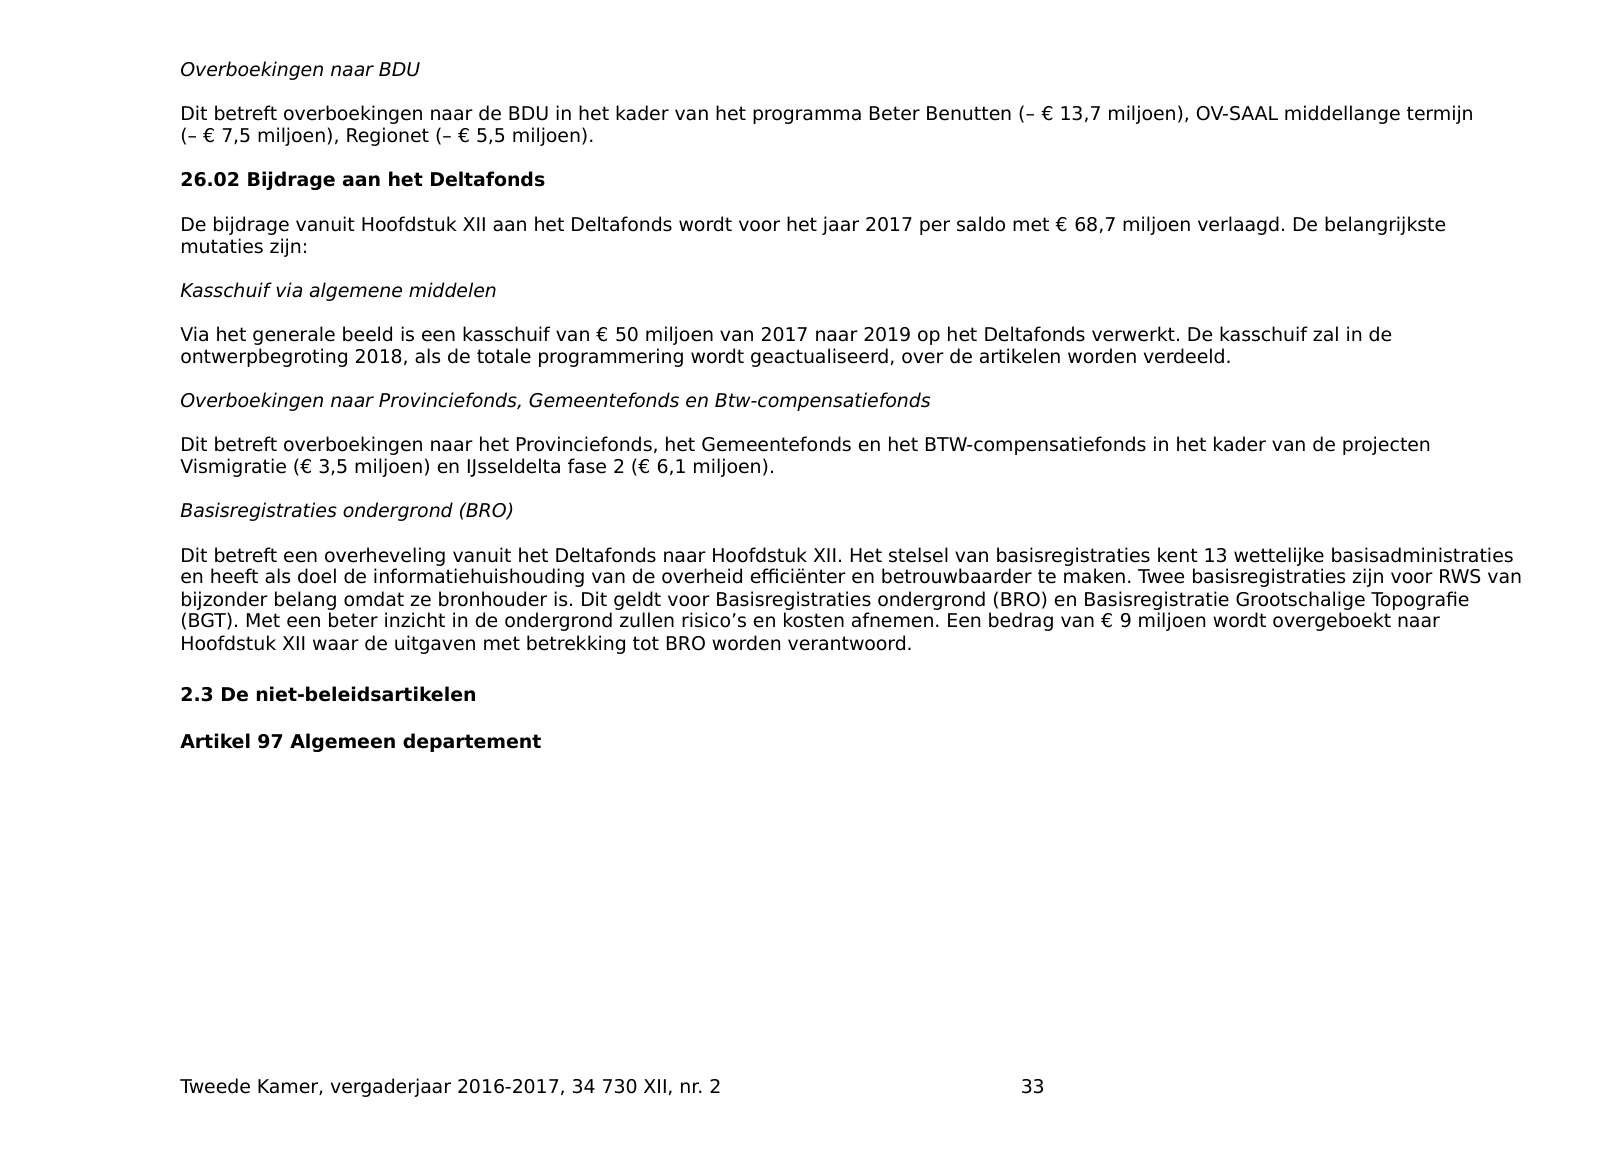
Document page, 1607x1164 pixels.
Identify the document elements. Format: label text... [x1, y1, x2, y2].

subtitle Artikel 97 Algemeen departement [180, 731, 1529, 753]
subtitle 2.3 De niet-beleidsartikelen [180, 684, 1529, 706]
text Dit betreft een overheveling vanuit het Deltafonds naar Hoofdstuk XII. Het stelsel van basisregistraties kent 13 wettelijke basisadministraties en heeft als doel de informatiehuishouding van de overheid efficiënter en betrouwbaarder te maken. Twee basisregistraties zijn voor RWS van bijzonder belang omdat ze bronhouder is. Dit geldt voor Basisregistraties ondergrond (BRO) en Basisregistratie Grootschalige Topografie (BGT). Met een beter inzicht in de ondergrond zullen risico’s en kosten afnemen. Een bedrag van € 9 miljoen wordt overgeboekt naar Hoofdstuk XII waar de uitgaven met betrekking tot BRO worden verantwoord. [180, 544, 1529, 654]
subtitle Overboekingen naar BDU [180, 59, 1529, 81]
text Dit betreft overboekingen naar de BDU in het kader van het programma Beter Benutten (– € 13,7 miljoen), OV-SAAL middellange termijn (– € 7,5 miljoen), Regionet (– € 5,5 miljoen). [180, 103, 1529, 147]
subtitle 26.02 Bijdrage aan het Deltafonds [180, 169, 1529, 191]
text De bijdrage vanuit Hoofdstuk XII aan het Deltafonds wordt voor het jaar 2017 per saldo met € 68,7 miljoen verlaagd. De belangrijkste mutaties zijn: [180, 213, 1529, 257]
text Dit betreft overboekingen naar het Provinciefonds, het Gemeentefonds en het BTW-compensatiefonds in het kader van de projecten Vismigratie (€ 3,5 miljoen) en IJsseldelta fase 2 (€ 6,1 miljoen). [180, 434, 1529, 478]
subtitle Basisregistraties ondergrond (BRO) [180, 500, 1529, 522]
text Via het generale beeld is een kasschuif van € 50 miljoen van 2017 naar 2019 op het Deltafonds verwerkt. De kasschuif zal in de ontwerpbegroting 2018, als de totale programmering wordt geactualiseerd, over de artikelen worden verdeeld. [180, 324, 1529, 368]
subtitle Overboekingen naar Provinciefonds, Gemeentefonds en Btw-compensatiefonds [180, 390, 1529, 412]
subtitle Kasschuif via algemene middelen [180, 280, 1529, 302]
